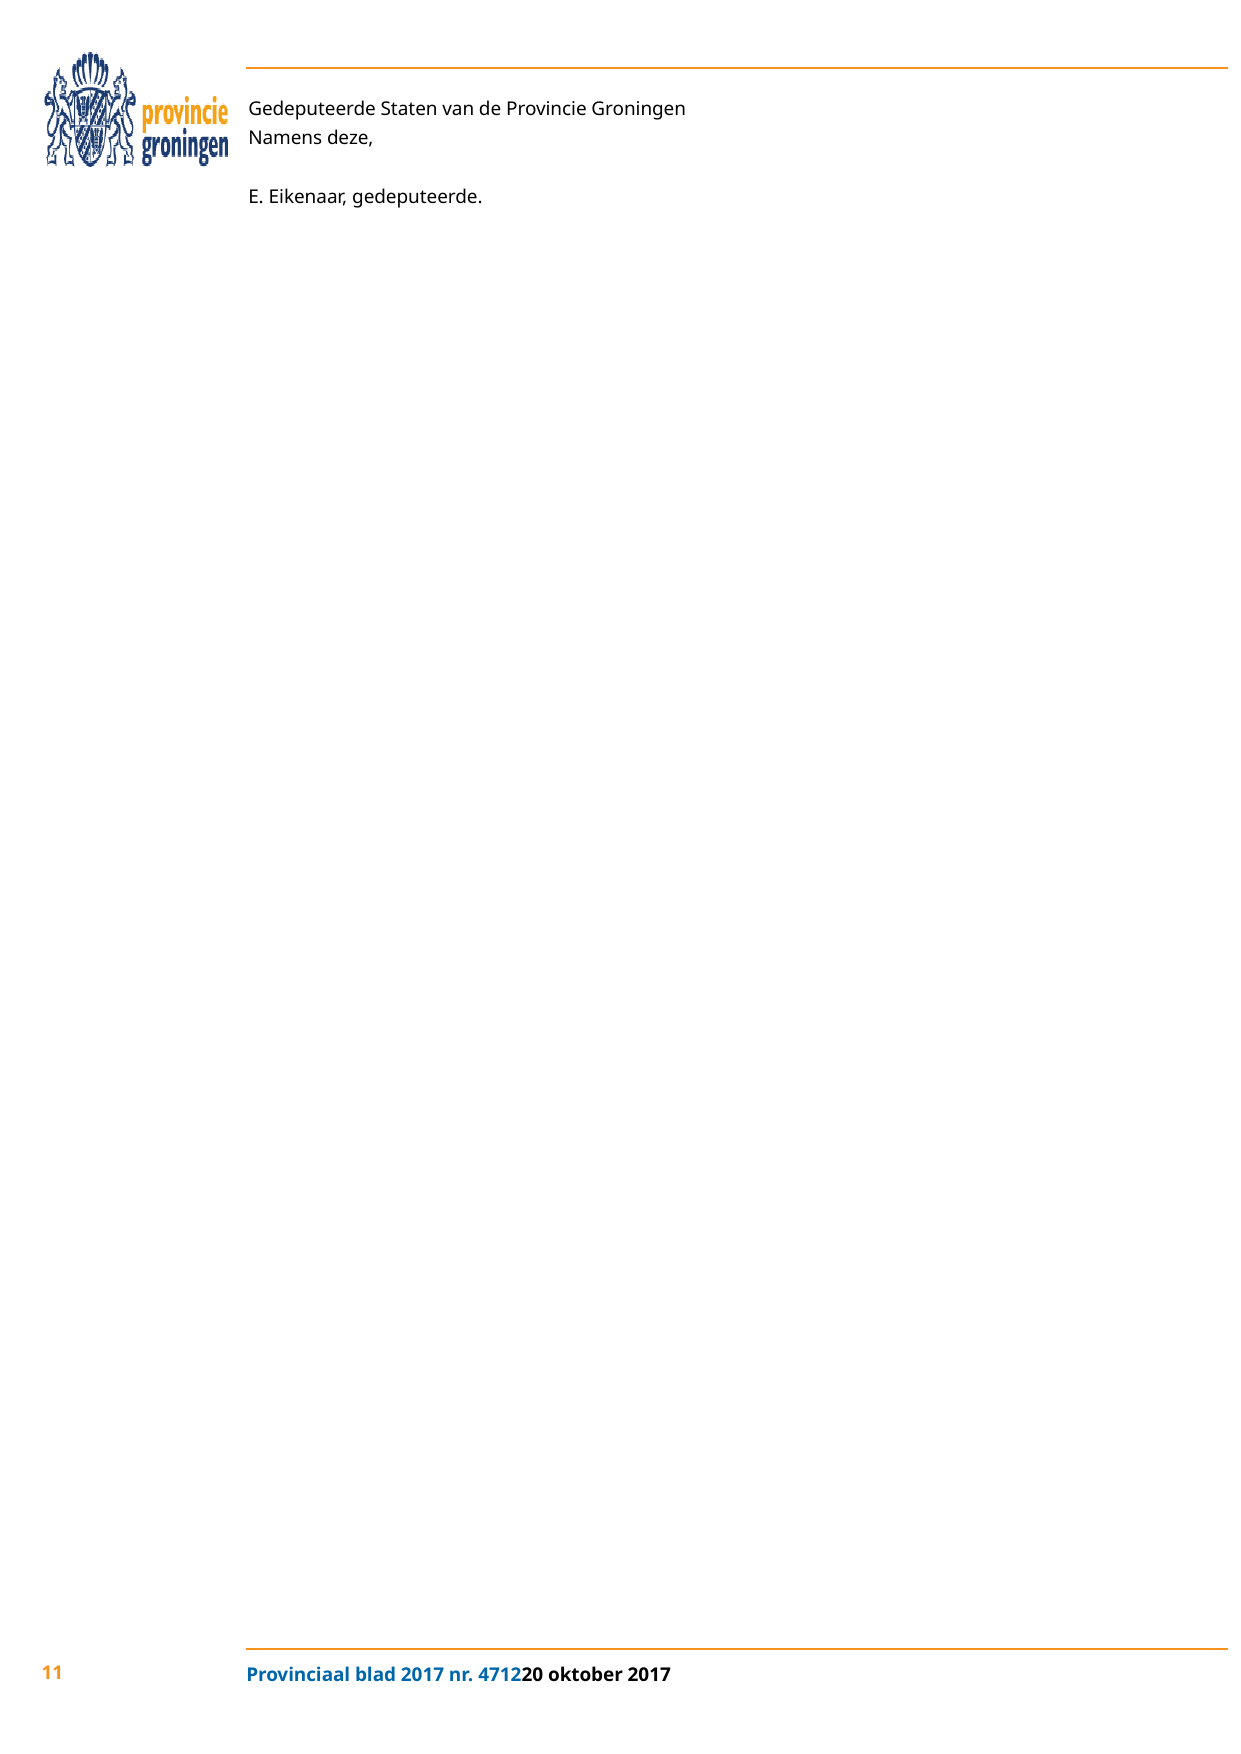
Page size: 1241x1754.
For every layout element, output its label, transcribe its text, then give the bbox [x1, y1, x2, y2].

text Namens deze, [248, 124, 1152, 150]
text Gedeputeerde Staten van de Provincie Groningen [248, 95, 1152, 121]
picture [41, 47, 231, 172]
text E. Eikenaar, gedeputeerde. [248, 183, 1152, 209]
